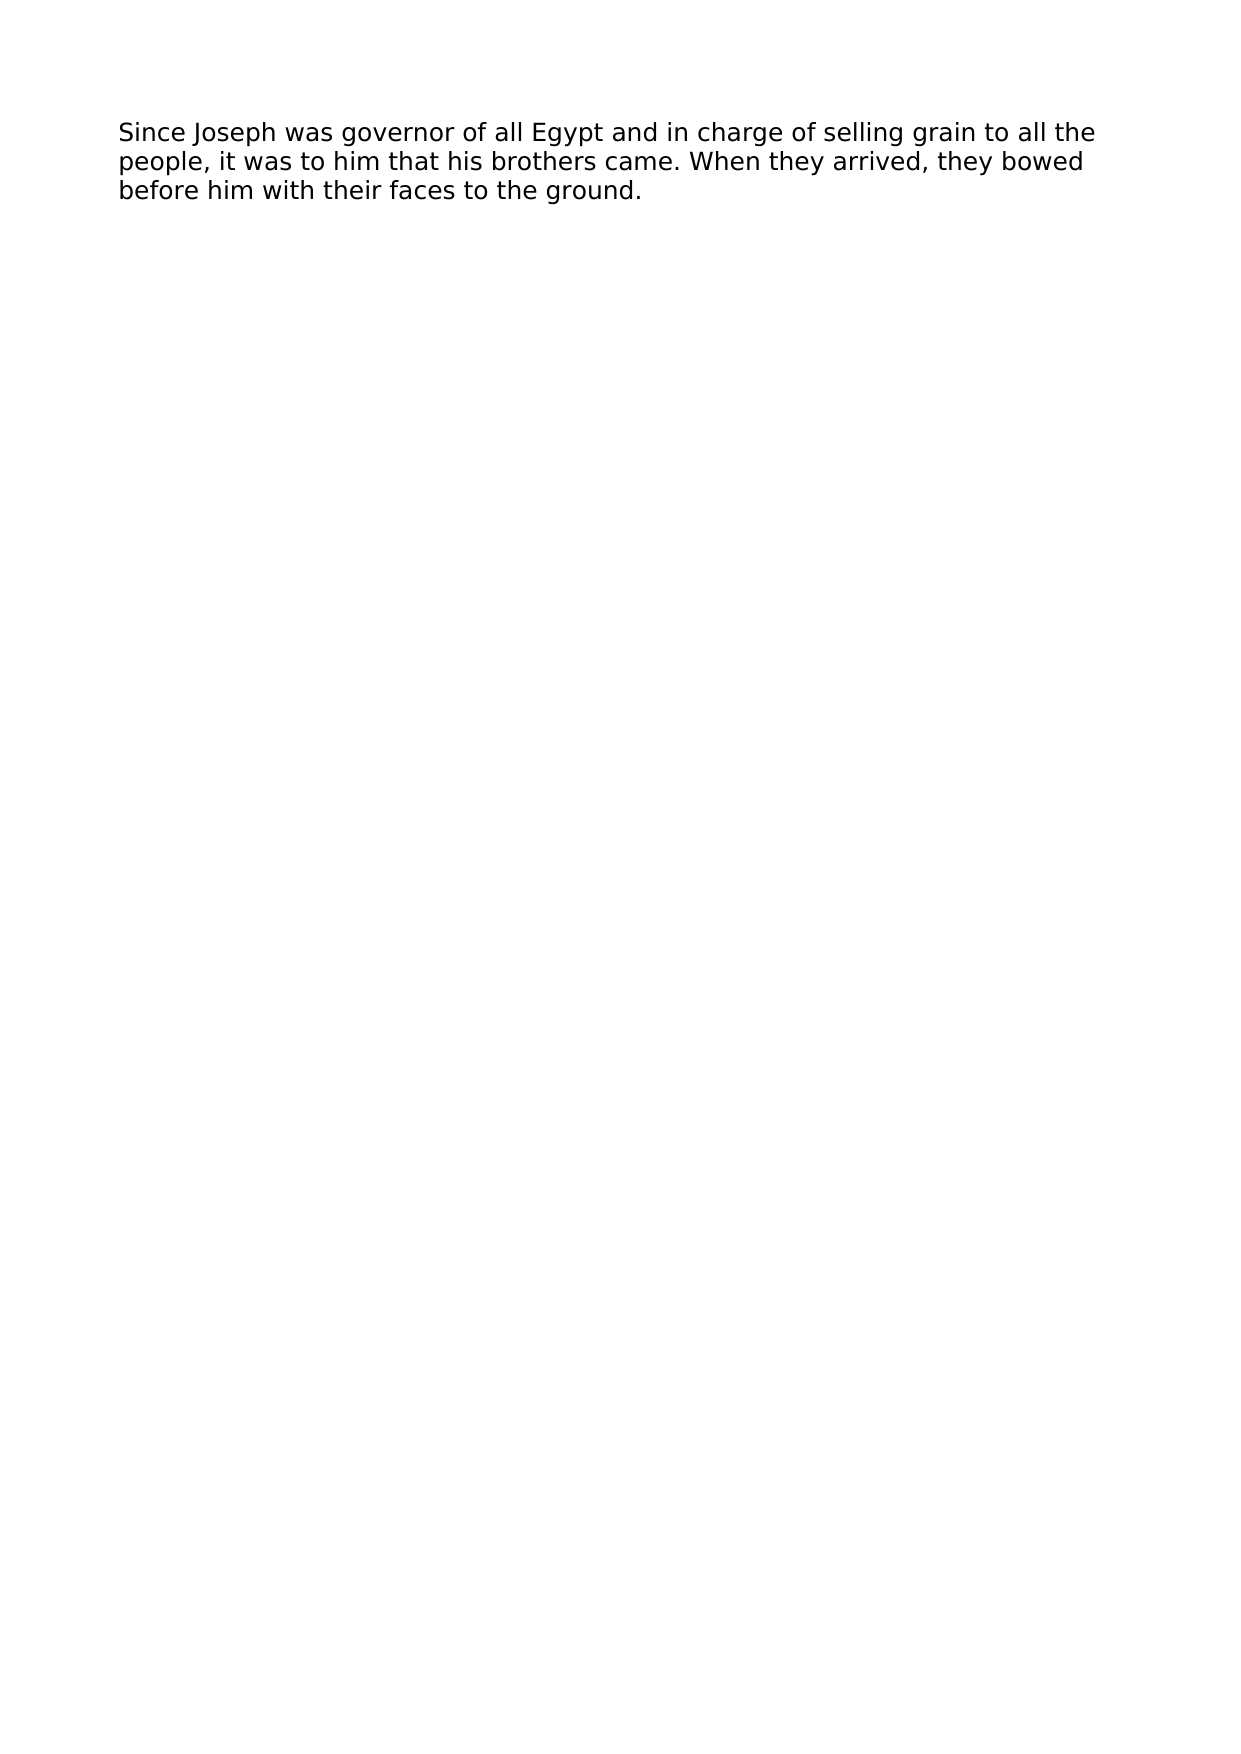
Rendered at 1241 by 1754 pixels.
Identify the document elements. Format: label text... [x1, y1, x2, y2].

text Since Joseph was governor of all Egypt and in charge of selling grain to all the people, it was to him that his brothers came. When they arrived, they bowed before him with their faces to the ground. [118, 118, 1122, 206]
